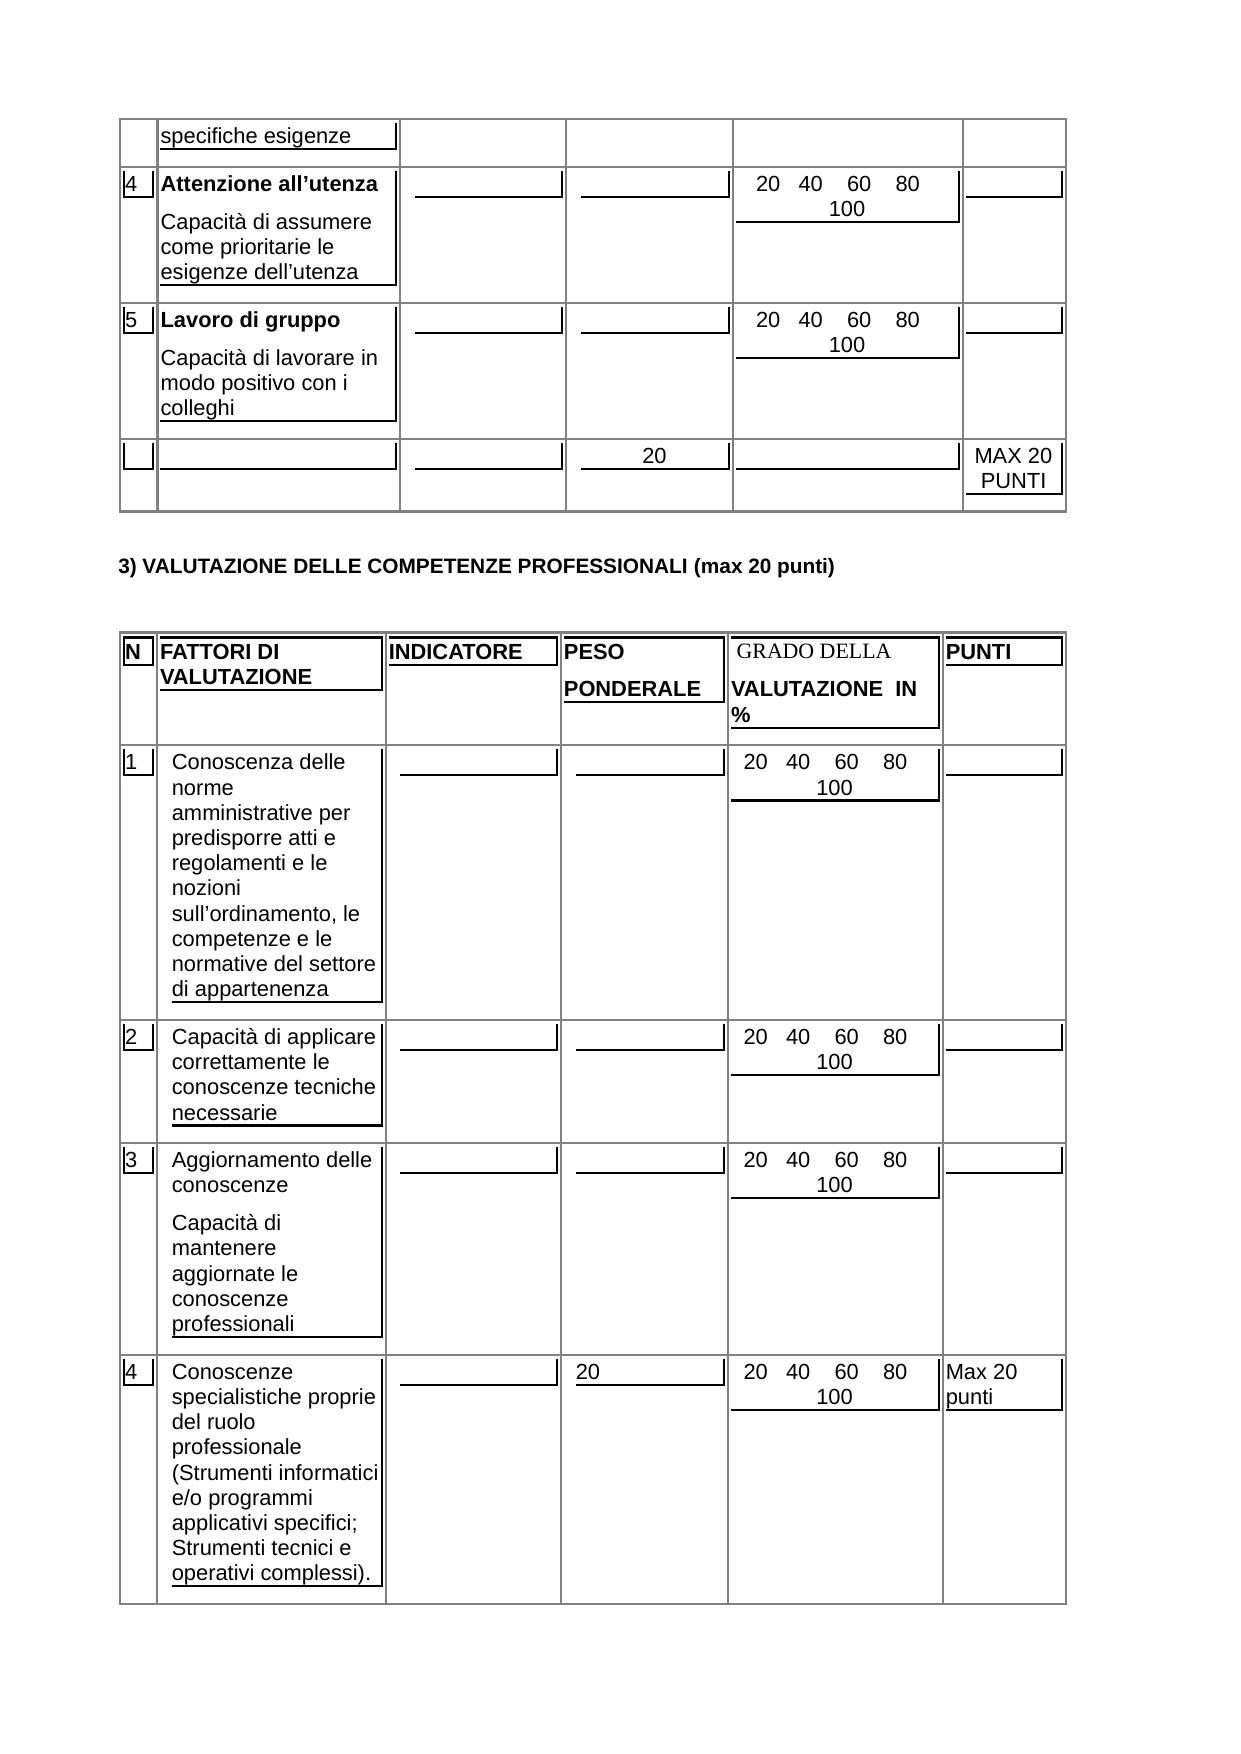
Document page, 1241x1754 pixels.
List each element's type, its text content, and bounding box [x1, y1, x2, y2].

table_cell [401, 120, 565, 166]
table_header N [121, 634, 156, 744]
table_cell [121, 440, 156, 510]
table_cell 20 [567, 440, 732, 510]
table_cell 5 [121, 304, 156, 437]
table_cell [567, 168, 732, 302]
table_header INDICATORE [387, 634, 560, 744]
table_cell [944, 746, 1065, 1019]
table_cell 20 40 60 80 100 [729, 1356, 942, 1603]
table_cell [944, 1021, 1065, 1142]
table_cell [387, 1021, 560, 1142]
table_cell 4 [121, 1356, 156, 1603]
table_cell [964, 168, 1065, 302]
table_cell 3 [121, 1144, 156, 1353]
table_cell [387, 1356, 560, 1603]
table_cell Conoscenze specialistiche proprie del ruolo professionale (Strumenti informatici e/o programmi applicativi specifici; Strumenti tecnici e operativi complessi). [158, 1356, 385, 1603]
text 3) VALUTAZIONE DELLE COMPETENZE PROFESSIONALI (max 20 punti) [118, 554, 1122, 578]
table_cell 20 40 60 80 100 [729, 1144, 942, 1353]
table_cell [387, 746, 560, 1019]
table_cell [964, 304, 1065, 437]
table_cell [562, 1021, 727, 1142]
table_cell 1 [121, 746, 156, 1019]
table_cell [401, 440, 565, 510]
table_header PUNTI [944, 634, 1065, 744]
table_cell MAX 20 PUNTI [964, 440, 1065, 510]
table_cell [944, 1144, 1065, 1353]
table_cell Capacità di applicare correttamente le conoscenze tecniche necessarie [158, 1021, 385, 1142]
table_cell 20 40 60 80 100 [729, 1021, 942, 1142]
table_header PESO PONDERALE [562, 634, 727, 744]
table_cell 20 40 60 80 100 [734, 168, 962, 302]
table_cell [562, 1144, 727, 1353]
table_cell [121, 120, 156, 166]
table_cell [159, 440, 399, 510]
table_cell 20 [562, 1356, 727, 1603]
table_cell Lavoro di gruppo Capacità di lavorare in modo positivo con i colleghi [159, 304, 399, 437]
table_cell Conoscenza delle norme amministrative per predisporre atti e regolamenti e le nozioni sull’ordinamento, le competenze e le normative del settore di appartenenza [158, 746, 385, 1019]
table_cell 20 40 60 80 100 [734, 304, 962, 437]
table_cell [734, 440, 962, 510]
table_cell [567, 304, 732, 437]
table_cell [401, 304, 565, 437]
table_cell 2 [121, 1021, 156, 1142]
table_header GRADO DELLA VALUTAZIONE IN % [729, 634, 942, 744]
table_cell [567, 120, 732, 166]
table_cell [734, 120, 962, 166]
table_cell 4 [121, 168, 156, 302]
table_cell [401, 168, 565, 302]
table_cell Max 20 punti [944, 1356, 1065, 1603]
table_cell Attenzione all’utenza Capacità di assumere come prioritarie le esigenze dell’utenza [159, 168, 399, 302]
table_cell Aggiornamento delle conoscenze Capacità di mantenere aggiornate le conoscenze professionali [158, 1144, 385, 1353]
table_cell [387, 1144, 560, 1353]
table_cell 20 40 60 80 100 [729, 746, 942, 1019]
table_cell specifiche esigenze [159, 120, 399, 166]
table_cell [562, 746, 727, 1019]
table_cell [964, 120, 1065, 166]
table_header FATTORI DI VALUTAZIONE [158, 634, 385, 744]
